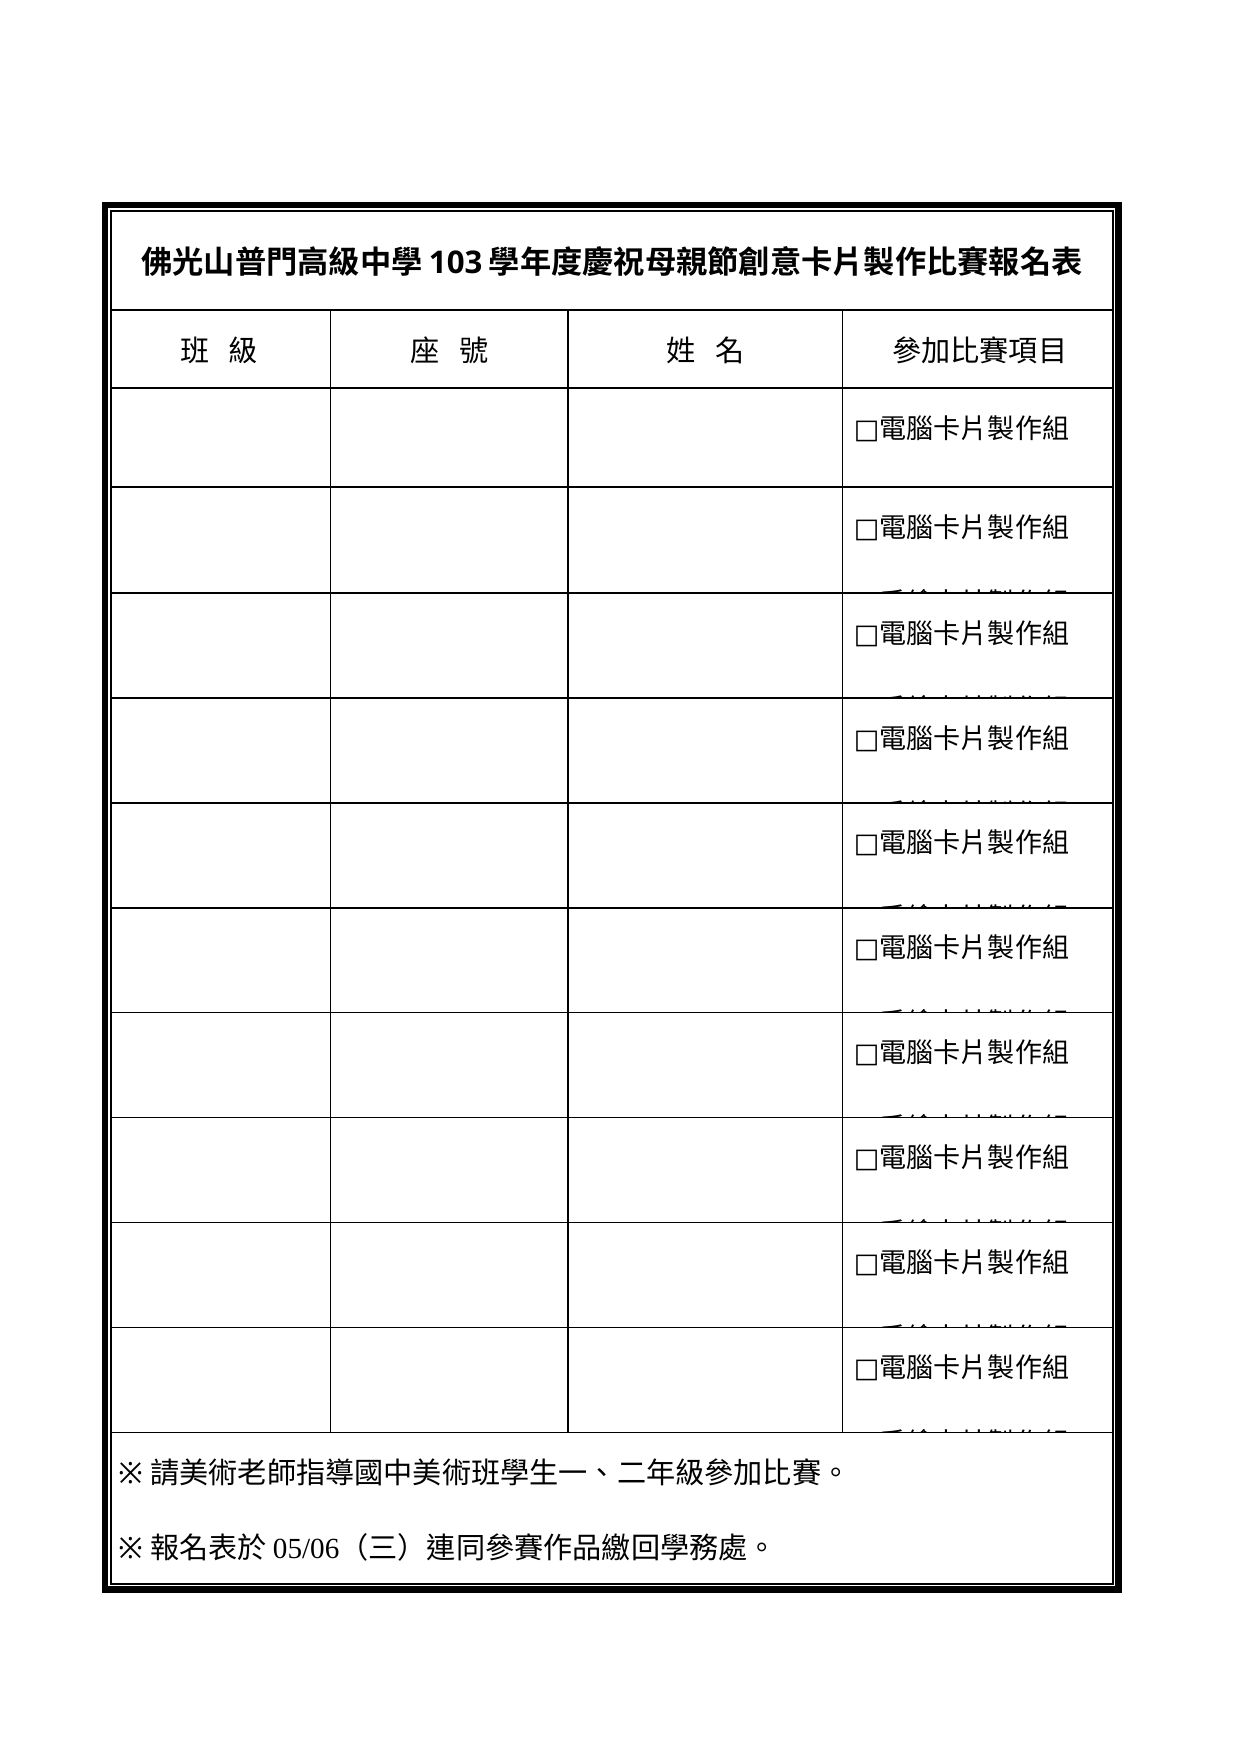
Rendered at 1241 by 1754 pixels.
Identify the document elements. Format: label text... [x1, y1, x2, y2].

table_cell [112, 488, 330, 592]
table_cell [331, 389, 567, 486]
table_cell ※ 請美術老師指導國中美術班學生一、二年級參加比賽。 ※ 報名表於05/06（三）連同參賽作品繳回學務處。 [112, 1433, 1112, 1583]
table_cell □電腦卡片製作組 □手繪卡片製作組 [843, 804, 1112, 907]
table_cell 姓 名 [569, 311, 842, 387]
table_cell [569, 389, 842, 486]
table_cell [569, 1328, 842, 1431]
table_cell [112, 1013, 330, 1117]
table_cell □電腦卡片製作組 □手繪卡片製作組 [843, 1013, 1112, 1117]
table_cell [112, 909, 330, 1012]
table_cell [569, 1223, 842, 1327]
table_cell [331, 1013, 567, 1117]
table_header 佛光山普門高級中學103學年度慶祝母親節創意卡片製作比賽報名表 [112, 212, 1112, 309]
table_cell [112, 389, 330, 486]
table_cell [331, 804, 567, 907]
table_cell [331, 1328, 567, 1431]
table_cell [331, 594, 567, 697]
table_cell [112, 804, 330, 907]
table_cell [569, 804, 842, 907]
table_cell □電腦卡片製作組 □手繪卡片製作組 [843, 1328, 1112, 1431]
table_cell [331, 488, 567, 592]
table_cell [331, 909, 567, 1012]
table_cell □電腦卡片製作組 □手繪卡片製作組 [843, 1118, 1112, 1222]
table_cell 班 級 [112, 311, 330, 387]
table_cell [112, 1118, 330, 1222]
table_cell [112, 1328, 330, 1431]
table_cell [331, 1118, 567, 1222]
table_cell □電腦卡片製作組 □手繪卡片製作組 [843, 699, 1112, 802]
table_cell □電腦卡片製作組 □手繪卡片製作組 [843, 1223, 1112, 1327]
table_cell □電腦卡片製作組 □手繪卡片製作組 [843, 488, 1112, 592]
table_cell [331, 699, 567, 802]
table_cell □電腦卡片製作組 □手繪卡片製作組 [843, 389, 1112, 486]
table_cell [569, 488, 842, 592]
table_cell [112, 699, 330, 802]
table_cell □電腦卡片製作組 □手繪卡片製作組 [843, 594, 1112, 697]
table_cell [331, 1223, 567, 1327]
table_cell 參加比賽項目 [843, 311, 1112, 387]
table_cell [112, 1223, 330, 1327]
table_cell [569, 1118, 842, 1222]
table_cell [569, 909, 842, 1012]
table_cell □電腦卡片製作組 □手繪卡片製作組 [843, 909, 1112, 1012]
table_cell [569, 594, 842, 697]
table_cell [569, 1013, 842, 1117]
table_cell [569, 699, 842, 802]
table_cell [112, 594, 330, 697]
table_cell 座 號 [331, 311, 567, 387]
